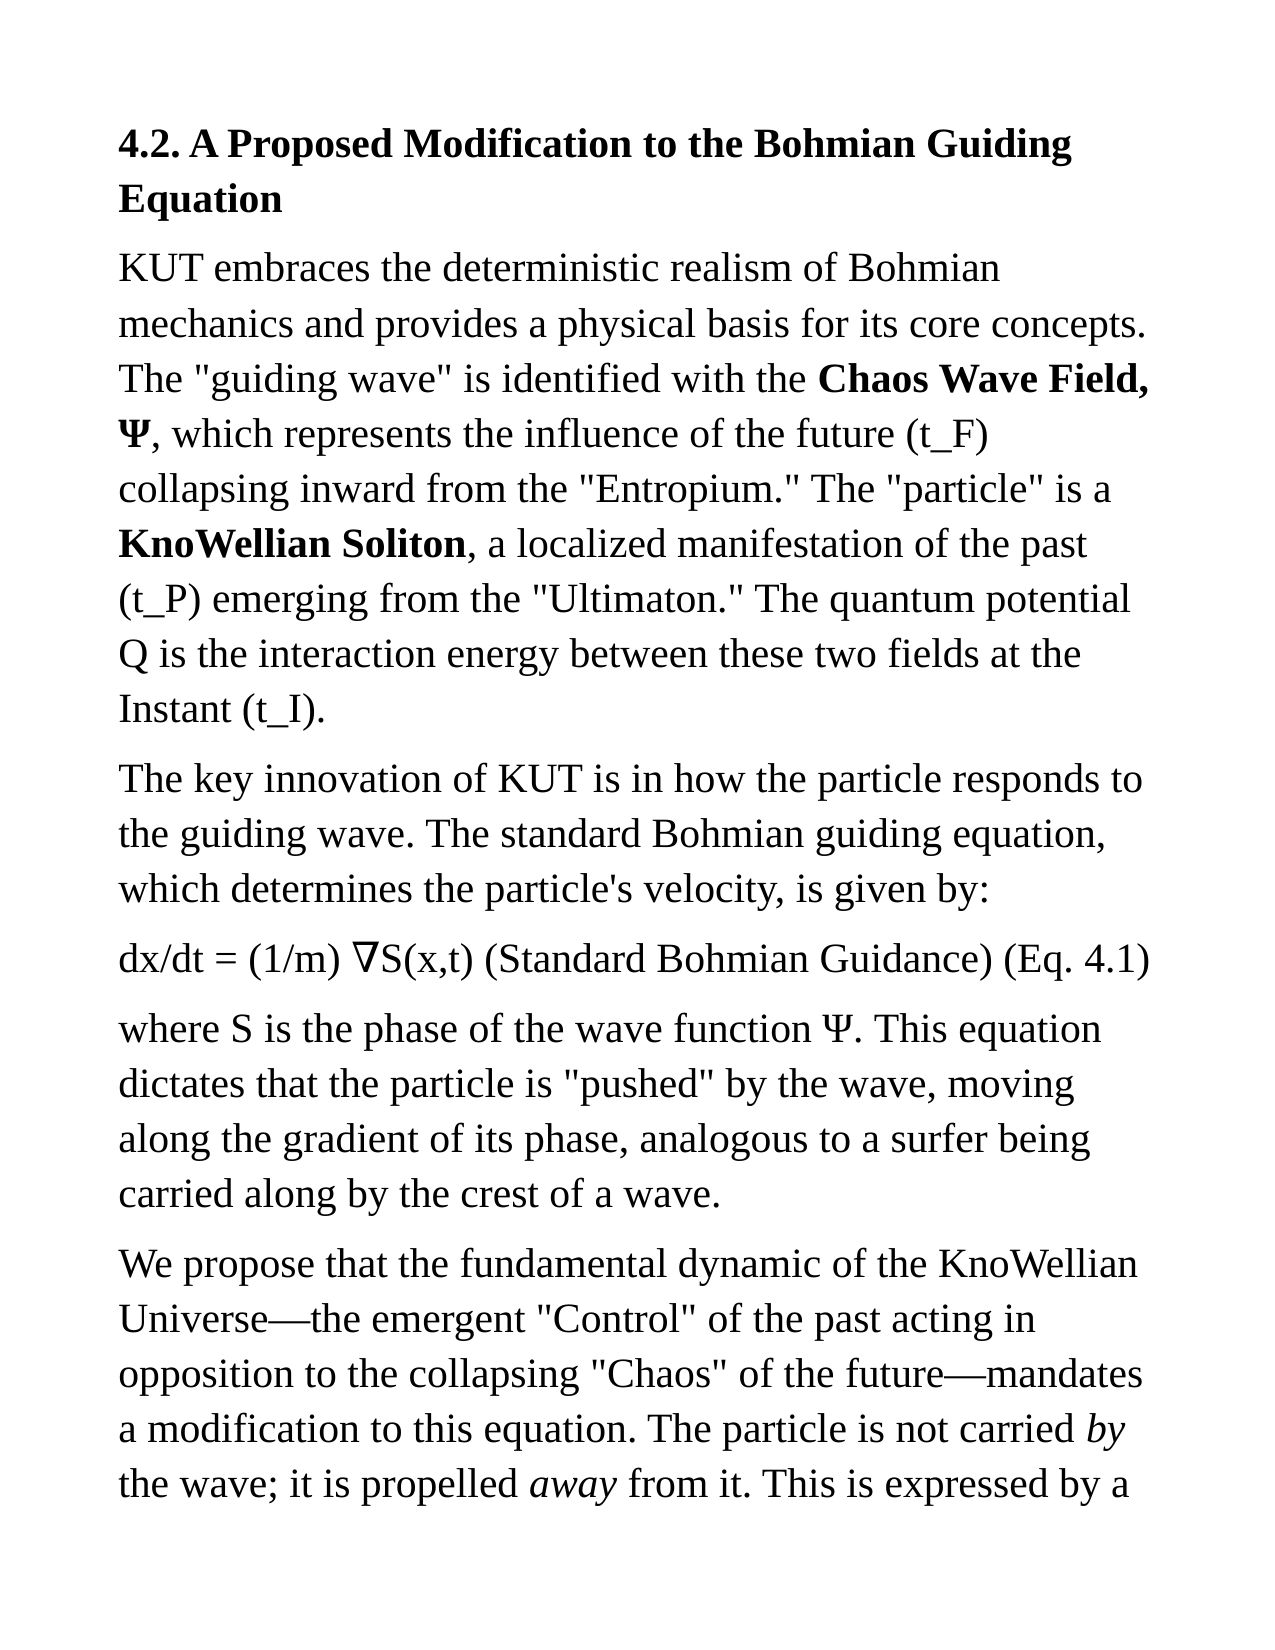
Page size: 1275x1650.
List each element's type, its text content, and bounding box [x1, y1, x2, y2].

text 4.2. A Proposed Modification to the Bohmian Guiding Equation [118, 118, 1157, 221]
text KUT embraces the deterministic realism of Bohmian mechanics and provides a physical basis for its core concepts. The "guiding wave" is identified with the Chaos Wave Field, Ψ, which represents the influence of the future (t_F) collapsing inward from the "Entropium." The "particle" is a KnoWellian Soliton, a localized manifestation of the past (t_P) emerging from the "Ultimaton." The quantum potential Q is the interaction energy between these two fields at the Instant (t_I). [118, 243, 1157, 732]
text We propose that the fundamental dynamic of the KnoWellian Universe—the emergent "Control" of the past acting in opposition to the collapsing "Chaos" of the future—mandates a modification to this equation. The particle is not carried by the wave; it is propelled away from it. This is expressed by a [118, 1238, 1157, 1506]
text The key innovation of KUT is in how the particle responds to the guiding wave. The standard Bohmian guiding equation, which determines the particle's velocity, is given by: [118, 753, 1157, 912]
text dx/dt = (1/m) ∇S(x,t) (Standard Bohmian Guidance) (Eq. 4.1) [118, 933, 1157, 981]
text where S is the phase of the wave function Ψ. This equation dictates that the particle is "pushed" by the wave, moving along the gradient of its phase, analogous to a surfer being carried along by the crest of a wave. [118, 1003, 1157, 1216]
